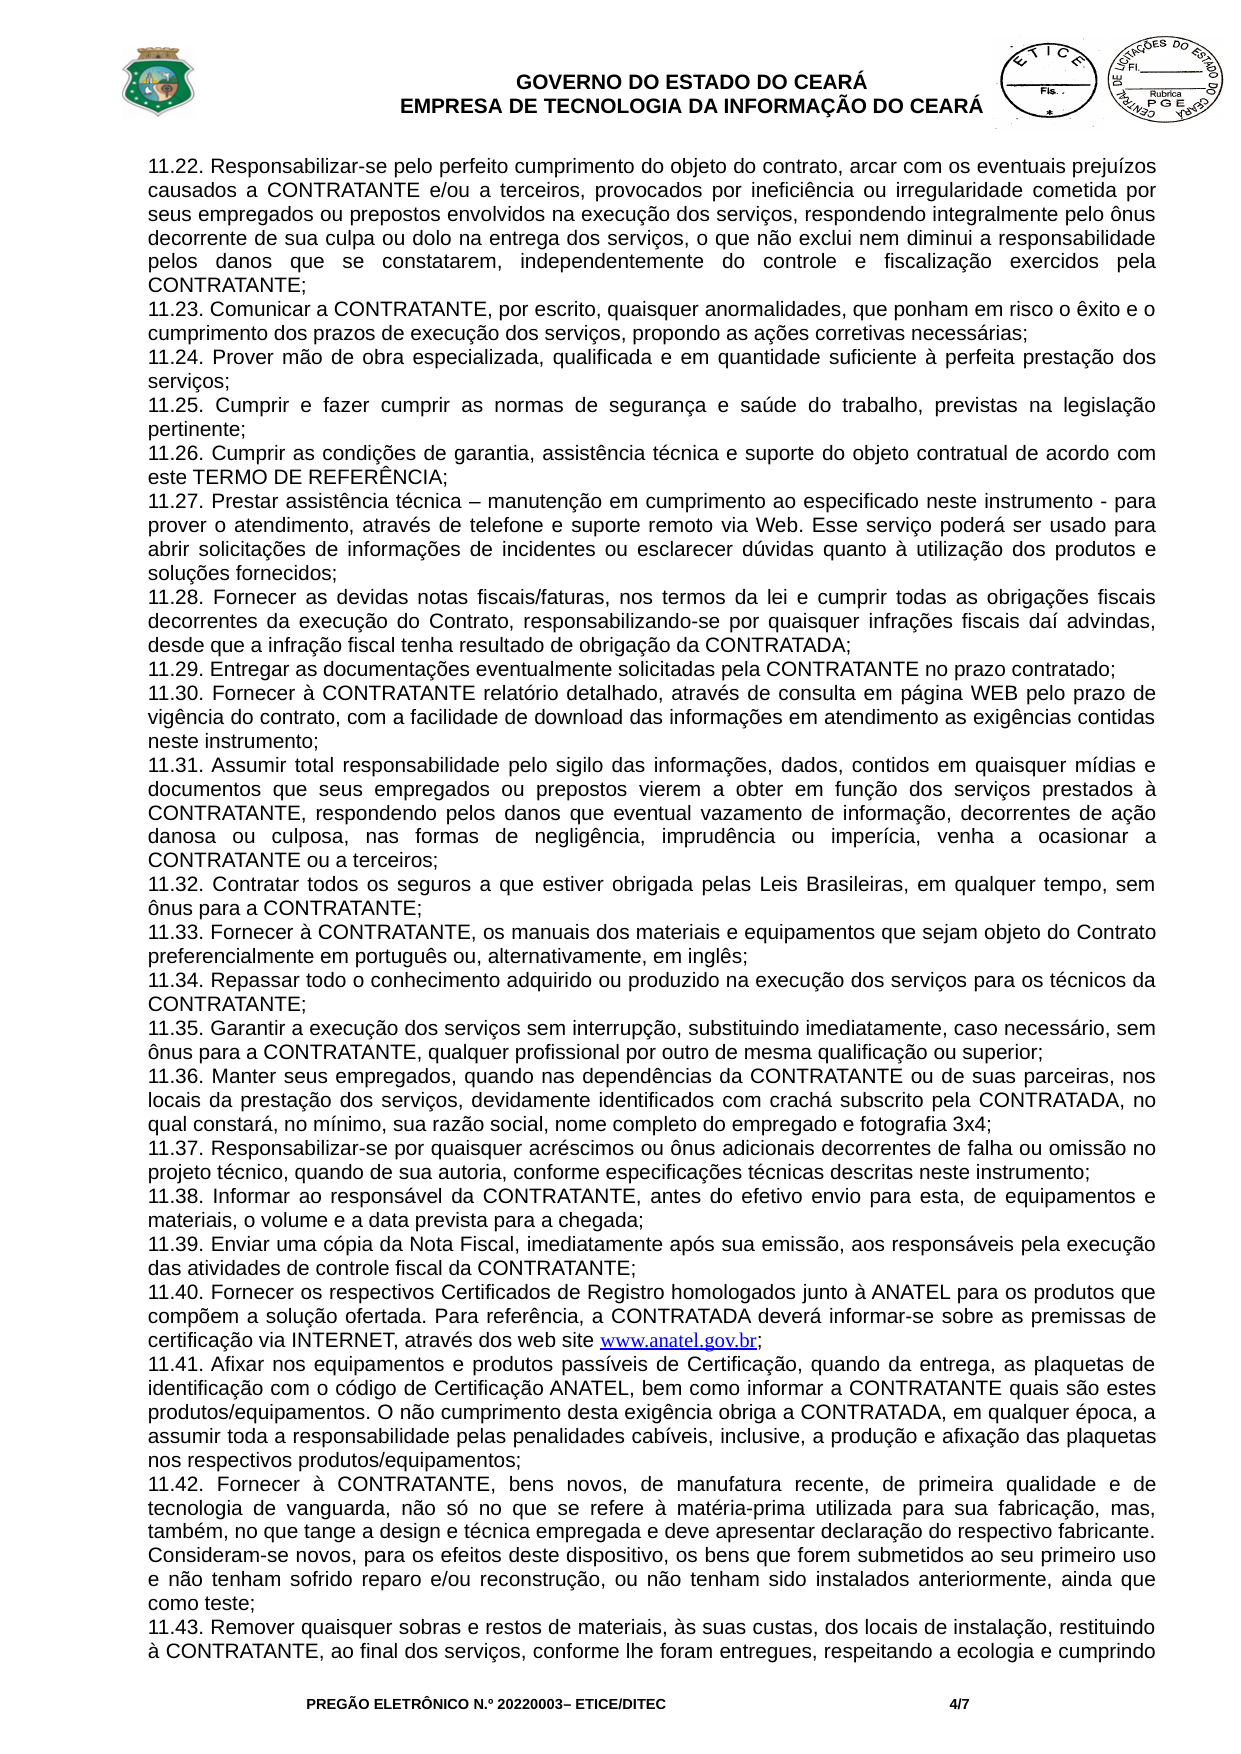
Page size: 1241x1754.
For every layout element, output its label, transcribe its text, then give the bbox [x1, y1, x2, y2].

text 11.29. Entregar as documentações eventualmente solicitadas pela CONTRATANTE no prazo contratado; [148, 657, 1157, 681]
text 11.25. Cumprir e fazer cumprir as normas de segurança e saúde do trabalho, previstas na legislação pertinente; [148, 393, 1157, 441]
text 11.32. Contratar todos os seguros a que estiver obrigada pelas Leis Brasileiras, em qualquer tempo, sem ônus para a CONTRATANTE; [148, 872, 1157, 920]
text 11.36. Manter seus empregados, quando nas dependências da CONTRATANTE ou de suas parceiras, nos locais da prestação dos serviços, devidamente identificados com crachá subscrito pela CONTRATADA, no qual constará, no mínimo, sua razão social, nome completo do empregado e fotografia 3x4; [148, 1064, 1157, 1136]
picture [1106, 35, 1224, 125]
text 11.43. Remover quaisquer sobras e restos de materiais, às suas custas, dos locais de instalação, restituindo à CONTRATANTE, ao final dos serviços, conforme lhe foram entregues, respeitando a ecologia e cumprindo [148, 1615, 1157, 1663]
text 11.37. Responsabilizar-se por quaisquer acréscimos ou ônus adicionais decorrentes de falha ou omissão no projeto técnico, quando de sua autoria, conforme especificações técnicas descritas neste instrumento; [148, 1136, 1157, 1184]
text 11.22. Responsabilizar-se pelo perfeito cumprimento do objeto do contrato, arcar com os eventuais prejuízos causados a CONTRATANTE e/ou a terceiros, provocados por ineficiência ou irregularidade cometida por seus empregados ou prepostos envolvidos na execução dos serviços, respondendo integralmente pelo ônus decorrente de sua culpa ou dolo na entrega dos serviços, o que não exclui nem diminui a responsabilidade pelos danos que se constatarem, independentemente do controle e fiscalização exercidos pela CONTRATANTE; [148, 153, 1157, 297]
text 11.27. Prestar assistência técnica – manutenção em cumprimento ao especificado neste instrumento - para prover o atendimento, através de telefone e suporte remoto via Web. Esse serviço poderá ser usado para abrir solicitações de informações de incidentes ou esclarecer dúvidas quanto à utilização dos produtos e soluções fornecidos; [148, 489, 1157, 585]
text 11.23. Comunicar a CONTRATANTE, por escrito, quaisquer anormalidades, que ponham em risco o êxito e o cumprimento dos prazos de execução dos serviços, propondo as ações corretivas necessárias; [148, 297, 1157, 345]
text 11.33. Fornecer à CONTRATANTE, os manuais dos materiais e equipamentos que sejam objeto do Contrato preferencialmente em português ou, alternativamente, em inglês; [148, 920, 1157, 968]
text 11.24. Prover mão de obra especializada, qualificada e em quantidade suficiente à perfeita prestação dos serviços; [148, 345, 1157, 393]
text 11.39. Enviar uma cópia da Nota Fiscal, imediatamente após sua emissão, aos responsáveis pela execução das atividades de controle fiscal da CONTRATANTE; [148, 1232, 1157, 1279]
text 11.40. Fornecer os respectivos Certificados de Registro homologados junto à ANATEL para os produtos que compõem a solução ofertada. Para referência, a CONTRATADA deverá informar-se sobre as premissas de certificação via INTERNET, através dos web site www.anatel.gov.br; [148, 1279, 1157, 1352]
text 11.42. Fornecer à CONTRATANTE, bens novos, de manufatura recente, de primeira qualidade e de tecnologia de vanguarda, não só no que se refere à matéria-prima utilizada para sua fabricação, mas, também, no que tange a design e técnica empregada e deve apresentar declaração do respectivo fabricante. Consideram-se novos, para os efeitos deste dispositivo, os bens que forem submetidos ao seu primeiro uso e não tenham sofrido reparo e/ou reconstrução, ou não tenham sido instalados anteriormente, ainda que como teste; [148, 1471, 1157, 1615]
text 11.35. Garantir a execução dos serviços sem interrupção, substituindo imediatamente, caso necessário, sem ônus para a CONTRATANTE, qualquer profissional por outro de mesma qualificação ou superior; [148, 1016, 1157, 1064]
text 11.26. Cumprir as condições de garantia, assistência técnica e suporte do objeto contratual de acordo com este TERMO DE REFERÊNCIA; [148, 441, 1157, 489]
text 11.31. Assumir total responsabilidade pelo sigilo das informações, dados, contidos em quaisquer mídias e documentos que seus empregados ou prepostos vierem a obter em função dos serviços prestados à CONTRATANTE, respondendo pelos danos que eventual vazamento de informação, decorrentes de ação danosa ou culposa, nas formas de negligência, imprudência ou imperícia, venha a ocasionar a CONTRATANTE ou a terceiros; [148, 752, 1157, 872]
text 11.38. Informar ao responsável da CONTRATANTE, antes do efetivo envio para esta, de equipamentos e materiais, o volume e a data prevista para a chegada; [148, 1184, 1157, 1232]
text 11.34. Repassar todo o conhecimento adquirido ou produzido na execução dos serviços para os técnicos da CONTRATANTE; [148, 968, 1157, 1016]
text 11.28. Fornecer as devidas notas fiscais/faturas, nos termos da lei e cumprir todas as obrigações fiscais decorrentes da execução do Contrato, responsabilizando-se por quaisquer infrações fiscais daí advindas, desde que a infração fiscal tenha resultado de obrigação da CONTRATADA; [148, 585, 1157, 657]
text 11.30. Fornecer à CONTRATANTE relatório detalhado, através de consulta em página WEB pelo prazo de vigência do contrato, com a facilidade de download das informações em atendimento as exigências contidas neste instrumento; [148, 681, 1157, 752]
text 11.41. Afixar nos equipamentos e produtos passíveis de Certificação, quando da entrega, as plaquetas de identificação com o código de Certificação ANATEL, bem como informar a CONTRATANTE quais são estes produtos/equipamentos. O não cumprimento desta exigência obriga a CONTRATADA, em qualquer época, a assumir toda a responsabilidade pelas penalidades cabíveis, inclusive, a produção e afixação das plaquetas nos respectivos produtos/equipamentos; [148, 1352, 1157, 1471]
